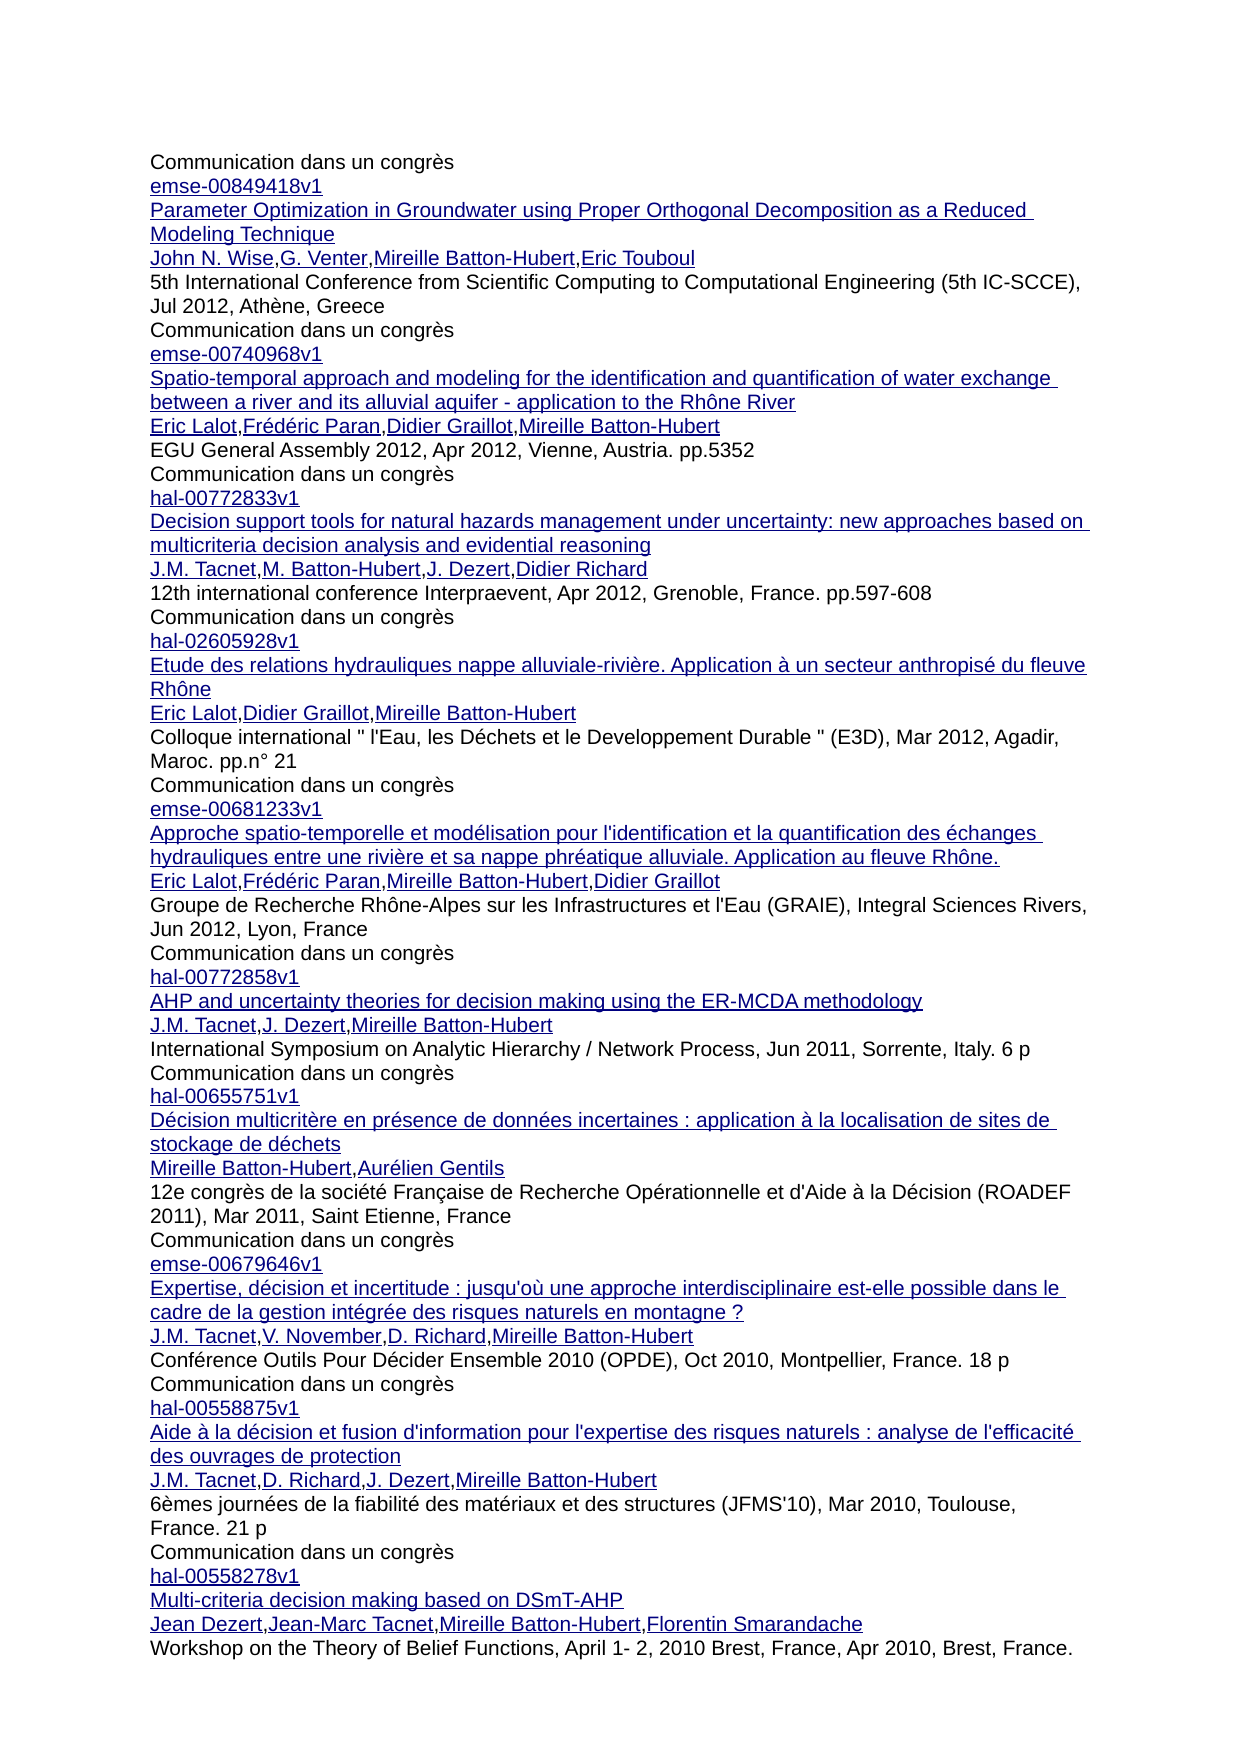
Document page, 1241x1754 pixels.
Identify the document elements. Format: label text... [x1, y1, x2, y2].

table_cell Spatio-temporal approach and modeling for the identification and quantification of water exchange between a river and its alluvial aquifer - application to the Rhône River Eric Lalot,Frédéric Paran,Didier Graillot,Mireille Batton-Hubert EGU General Assembly 2012, Apr 2012, Vienne, Austria. pp.5352 Communication dans un congrès hal-00772833v1 [150, 366, 1090, 509]
table_cell Decision support tools for natural hazards management under uncertainty: new approaches based on [150, 509, 1090, 530]
table_cell Etude des relations hydrauliques nappe alluviale-rivière. Application à un secteur anthropisé du fleuve Rhône Eric Lalot,Didier Graillot,Mireille Batton-Hubert Colloque international " l'Eau, les Déchets et le Developpement Durable " (E3D), Mar 2012, Agadir, Maroc. pp.n° 21 Communication dans un congrès emse-00681233v1 [150, 653, 1090, 821]
table_cell multicriteria decision analysis and evidential reasoning J.M. Tacnet,M. Batton-Hubert,J. Dezert,Didier Richard 12th international conference Interpraevent, Apr 2012, Grenoble, France. pp.597-608 Communication dans un congrès hal-02605928v1 [150, 531, 1090, 653]
table_cell Approche spatio-temporelle et modélisation pour l'identification et la quantification des échanges hydrauliques entre une rivière et sa nappe phréatique alluviale. Application au fleuve Rhône. Eric Lalot,Frédéric Paran,Mireille Batton-Hubert,Didier Graillot Groupe de Recherche Rhône-Alpes sur les Infrastructures et l'Eau (GRAIE), Integral Sciences Rivers, Jun 2012, Lyon, France Communication dans un congrès hal-00772858v1 [150, 821, 1090, 988]
table_cell AHP and uncertainty theories for decision making using the ER-MCDA methodology J.M. Tacnet,J. Dezert,Mireille Batton-Hubert International Symposium on Analytic Hierarchy / Network Process, Jun 2011, Sorrente, Italy. 6 p Communication dans un congrès hal-00655751v1 [150, 989, 1090, 1108]
table_cell Aide à la décision et fusion d'information pour l'expertise des risques naturels : analyse de l'efficacité des ouvrages de protection J.M. Tacnet,D. Richard,J. Dezert,Mireille Batton-Hubert 6èmes journées de la fiabilité des matériaux et des structures (JFMS'10), Mar 2010, Toulouse, France. 21 p Communication dans un congrès hal-00558278v1 [150, 1420, 1090, 1587]
table_cell Décision multicritère en présence de données incertaines : application à la localisation de sites de stockage de déchets Mireille Batton-Hubert,Aurélien Gentils 12e congrès de la société Française de Recherche Opérationnelle et d'Aide à la Décision (ROADEF 2011), Mar 2011, Saint Etienne, France Communication dans un congrès emse-00679646v1 [150, 1108, 1090, 1276]
table_cell Parameter Optimization in Groundwater using Proper Orthogonal Decomposition as a Reduced Modeling Technique John N. Wise,G. Venter,Mireille Batton-Hubert,Eric Touboul 5th International Conference from Scientific Computing to Computational Engineering (5th IC-SCCE), Jul 2012, Athène, Greece Communication dans un congrès emse-00740968v1 [150, 198, 1090, 366]
table_cell Expertise, décision et incertitude : jusqu'où une approche interdisciplinaire est-elle possible dans le cadre de la gestion intégrée des risques naturels en montagne ? J.M. Tacnet,V. November,D. Richard,Mireille Batton-Hubert Conférence Outils Pour Décider Ensemble 2010 (OPDE), Oct 2010, Montpellier, France. 18 p Communication dans un congrès hal-00558875v1 [150, 1276, 1090, 1420]
table_cell Communication dans un congrès emse-00849418v1 [150, 150, 1090, 198]
table_cell Multi-criteria decision making based on DSmT-AHP Jean Dezert,Jean-Marc Tacnet,Mireille Batton-Hubert,Florentin Smarandache Workshop on the Theory of Belief Functions, April 1- 2, 2010 Brest, France, Apr 2010, Brest, France. [150, 1588, 1090, 1659]
